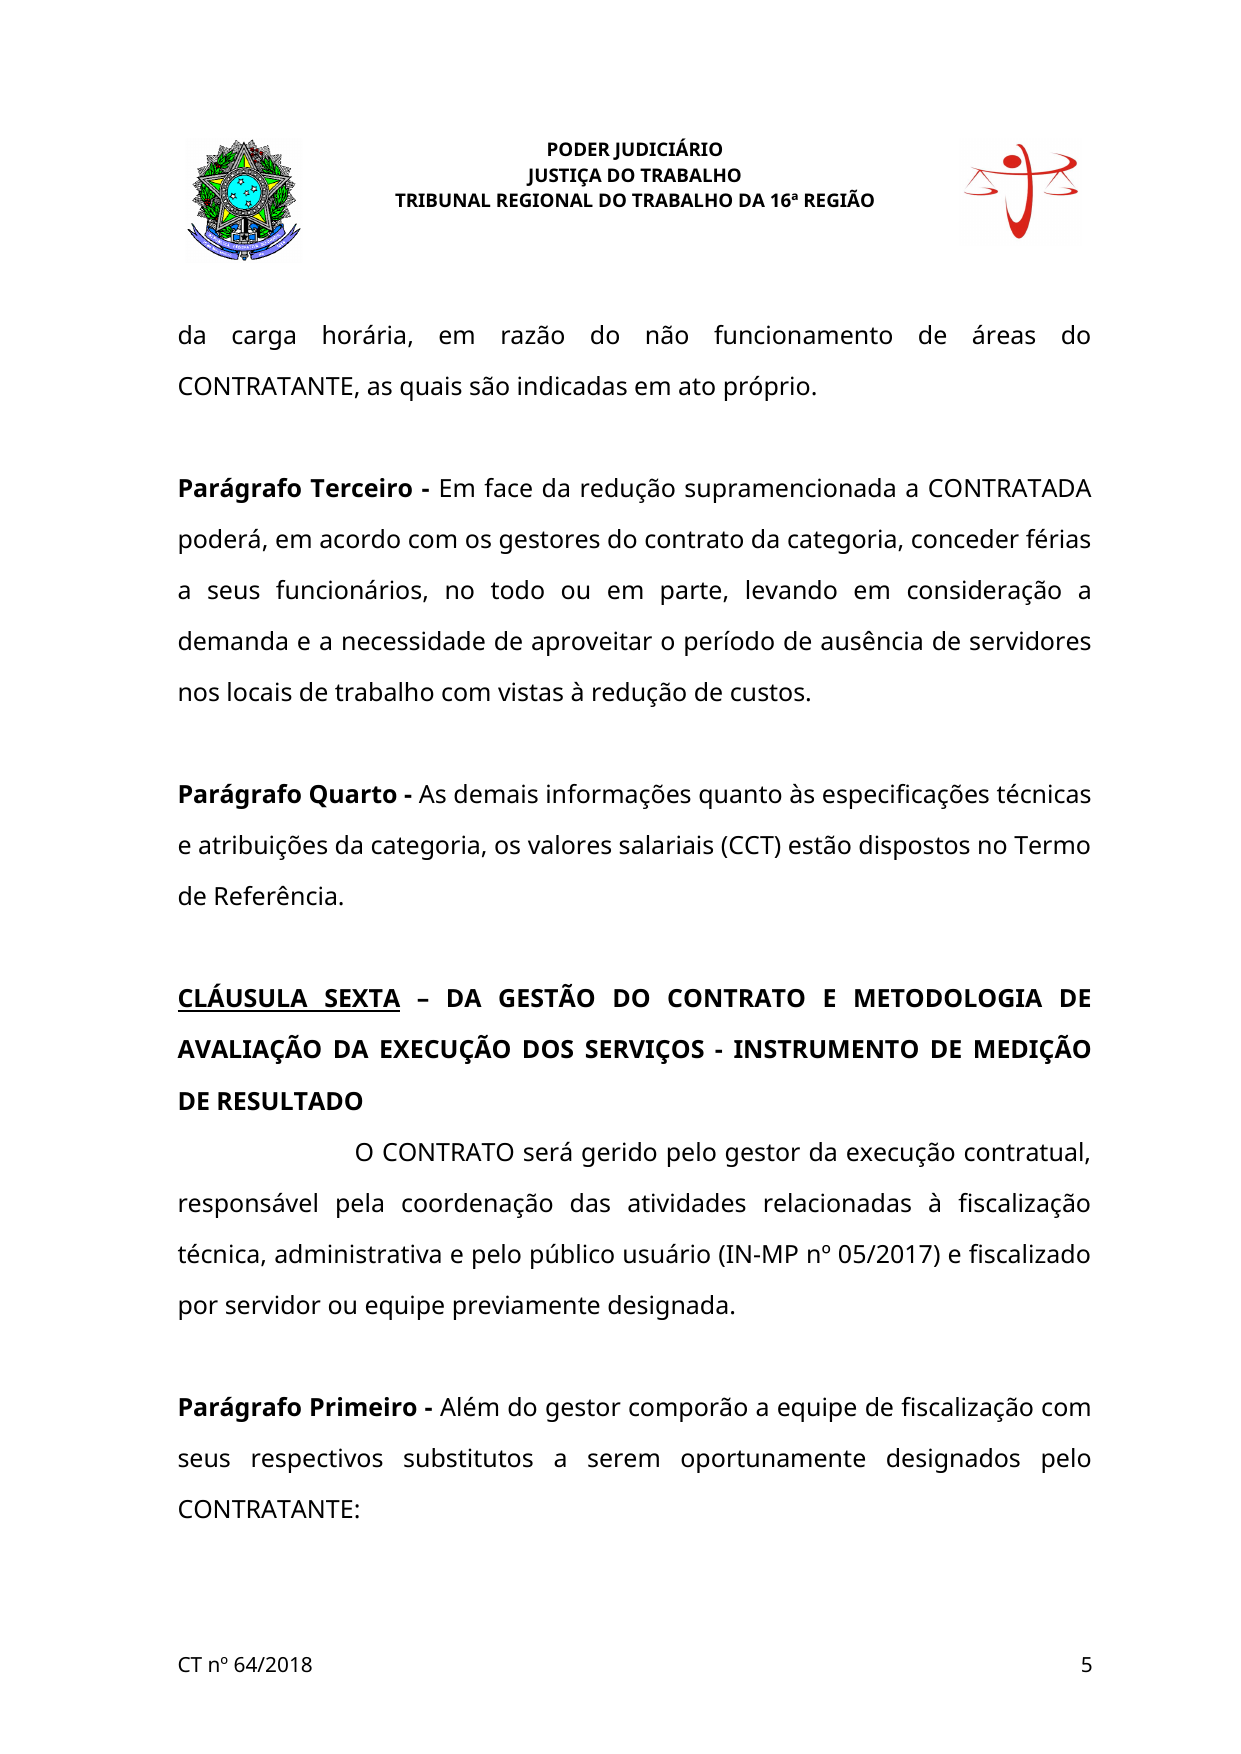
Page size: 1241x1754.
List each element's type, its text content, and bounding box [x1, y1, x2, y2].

text Parágrafo Quarto - As demais informações quanto às especificações técnicas e atribuições da categoria, os valores salariais (CCT) estão dispostos no Termo de Referência. [177, 777, 1092, 913]
text Parágrafo Terceiro - Em face da redução supramencionada a CONTRATADA poderá, em acordo com os gestores do contrato da categoria, conceder férias a seus funcionários, no todo ou em parte, levando em consideração a demanda e a necessidade de aproveitar o período de ausência de servidores nos locais de trabalho com vistas à redução de custos. [177, 471, 1092, 709]
text CLÁUSULA SEXTA – DA GESTÃO DO CONTRATO E METODOLOGIA DE AVALIAÇÃO DA EXECUÇÃO DOS SERVIÇOS - INSTRUMENTO DE MEDIÇÃO DE RESULTADO [177, 981, 1092, 1117]
text da carga horária, em razão do não funcionamento de áreas do CONTRATANTE, as quais são indicadas em ato próprio. [177, 317, 1092, 403]
text O CONTRATO será gerido pelo gestor da execução contratual, responsável pela coordenação das atividades relacionadas à fiscalização técnica, administrativa e pelo público usuário (IN-MP nº 05/2017) e fiscalizado por servidor ou equipe previamente designada. [177, 1134, 1092, 1321]
text Parágrafo Primeiro - Além do gestor comporão a equipe de fiscalização com seus respectivos substitutos a serem oportunamente designados pelo CONTRATANTE: [177, 1389, 1092, 1526]
